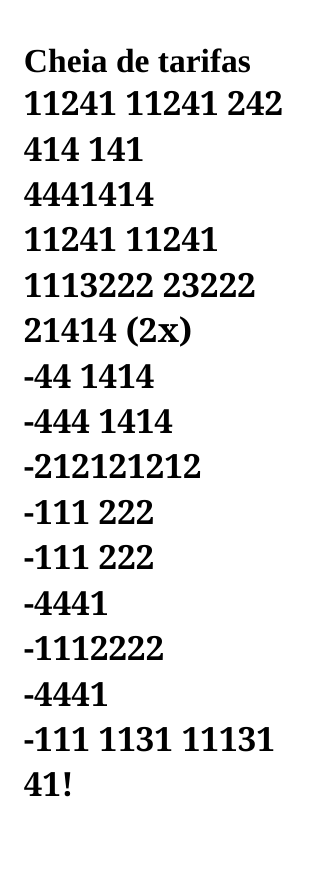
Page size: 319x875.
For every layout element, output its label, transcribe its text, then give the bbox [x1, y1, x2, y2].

text -444 1414 [24, 398, 289, 443]
text -4441 [24, 579, 289, 625]
text 1113222 23222 21414 (2x) [24, 262, 289, 352]
text 4441414 [24, 171, 289, 216]
text -111 222 [24, 489, 289, 534]
text -111 1131 11131 41! [24, 716, 289, 807]
text -212121212 [24, 443, 289, 489]
text 11241 11241 242 414 141 [24, 80, 289, 171]
text -44 1414 [24, 352, 289, 398]
text -111 222 [24, 534, 289, 579]
text -1112222 [24, 625, 289, 670]
text -4441 [24, 670, 289, 716]
text 11241 11241 [24, 216, 289, 262]
subtitle Cheia de tarifas [24, 41, 289, 80]
